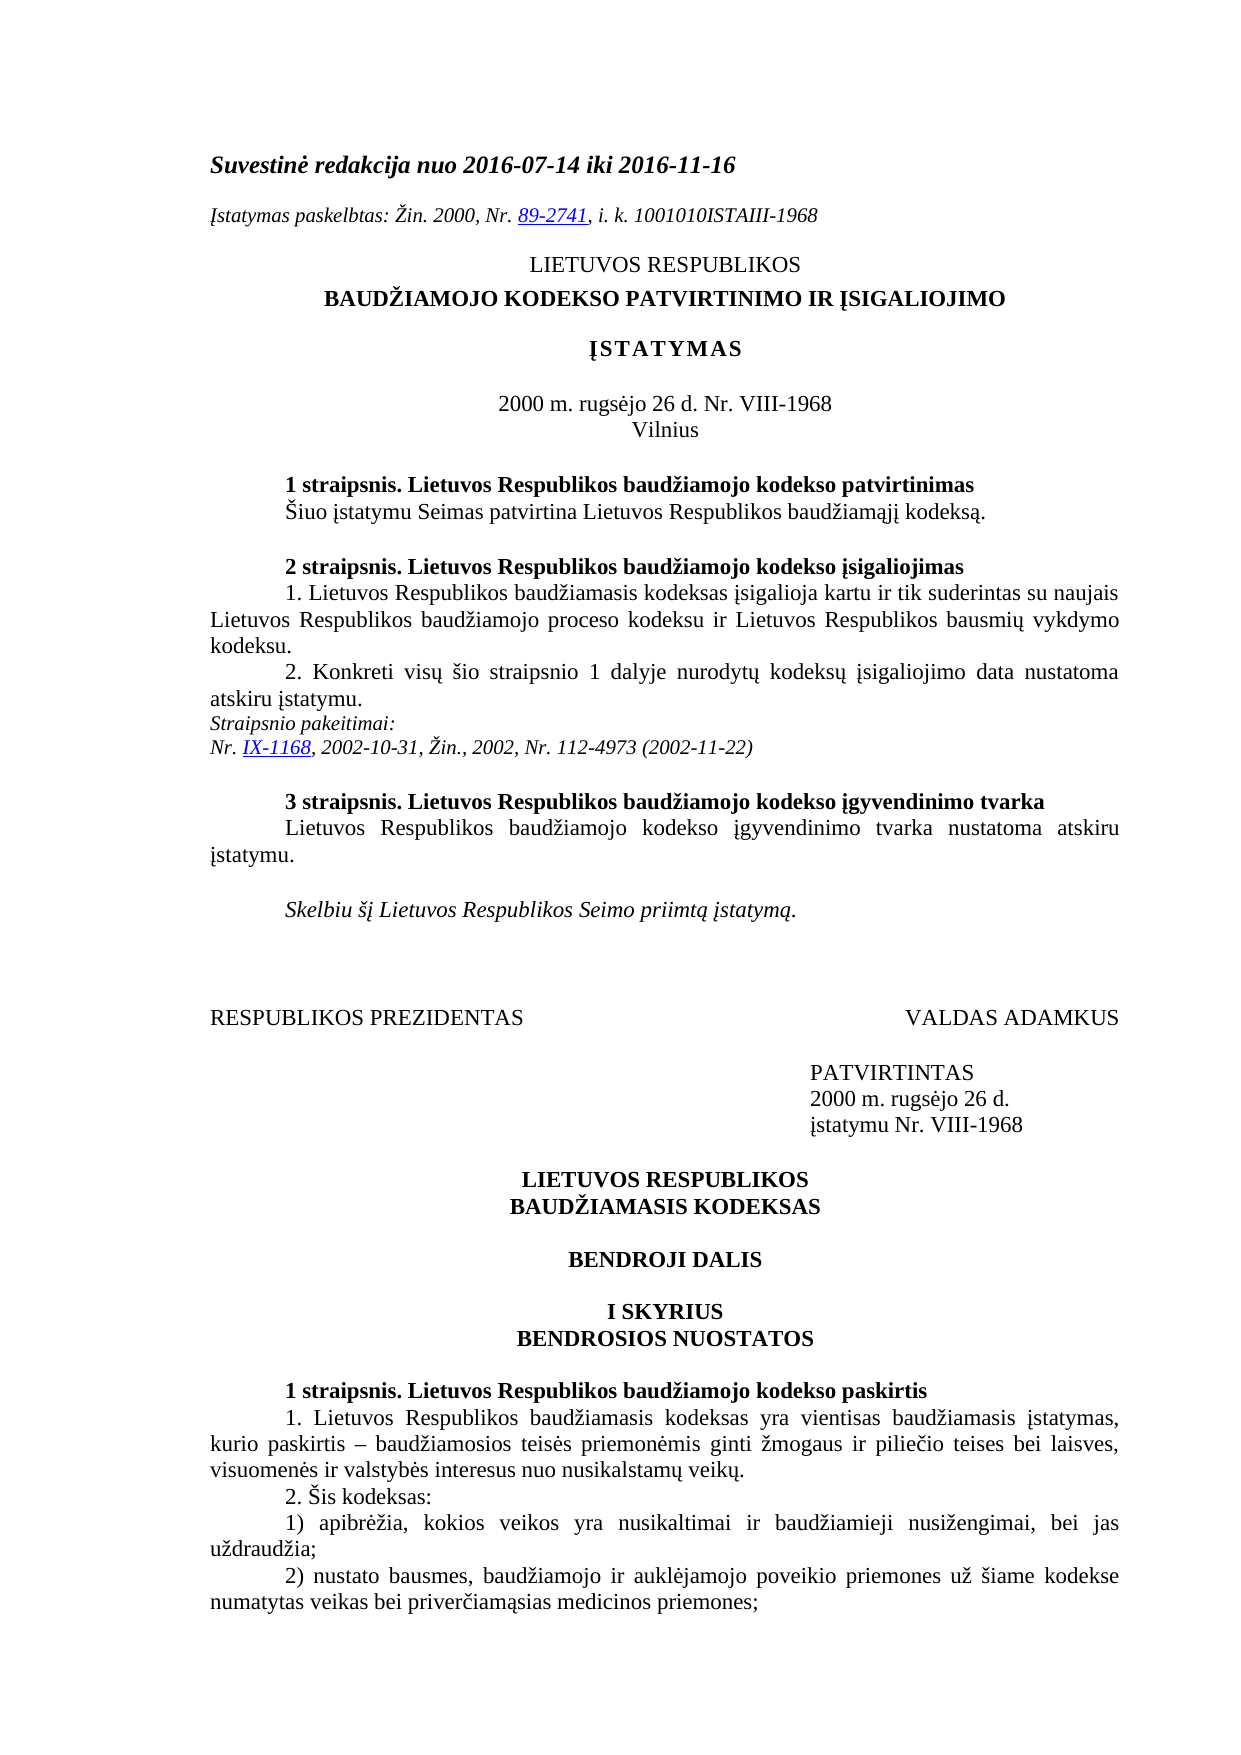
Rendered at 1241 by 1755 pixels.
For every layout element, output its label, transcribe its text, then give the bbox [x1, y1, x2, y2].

text 3 straipsnis. Lietuvos Respublikos baudžiamojo kodekso įgyvendinimo tvarka [210, 788, 1120, 814]
text BAUDŽIAMOJO KODEKSO PATVIRTINIMO IR ĮSIGALIOJIMO [210, 284, 1120, 311]
text Lietuvos Respublikos baudžiamojo kodekso įgyvendinimo tvarka nustatoma atskiru įstatymu. [210, 814, 1120, 867]
text 1. Lietuvos Respublikos baudžiamasis kodeksas įsigalioja kartu ir tik suderintas su naujais Lietuvos Respublikos baudžiamojo proceso kodeksu ir Lietuvos Respublikos bausmių vykdymo kodeksu. [210, 579, 1120, 658]
text 2. Konkreti visų šio straipsnio 1 dalyje nurodytų kodeksų įsigaliojimo data nustatoma atskiru įstatymu. [210, 658, 1120, 711]
text 2000 m. rugsėjo 26 d. [435, 1085, 1120, 1111]
text 2000 m. rugsėjo 26 d. Nr. VIII-1968 Vilnius [210, 390, 1120, 443]
text įstatymu Nr. VIII-1968 [210, 1111, 1120, 1138]
text 2) nustato bausmes, baudžiamojo ir auklėjamojo poveikio priemones už šiame kodekse numatytas veikas bei priverčiamąsias medicinos priemones; [210, 1562, 1120, 1614]
text Suvestinė redakcija nuo 2016-07-14 iki 2016-11-16 [210, 150, 1120, 179]
text Nr. IX-1168, 2002-10-31, Žin., 2002, Nr. 112-4973 (2002-11-22) [210, 735, 1120, 759]
text PATVIRTINTAS [210, 1059, 1120, 1085]
text I SKYRIUS [210, 1298, 1120, 1325]
text BAUDŽIAMASIS KODEKSAS [210, 1193, 1120, 1219]
text BENDROJI DALIS [210, 1246, 1120, 1272]
text Skelbiu šį Lietuvos Respublikos Seimo priimtą įstatymą. [210, 896, 1120, 922]
text Straipsnio pakeitimai: [210, 711, 1120, 735]
text 1 straipsnis. Lietuvos Respublikos baudžiamojo kodekso patvirtinimas [210, 472, 1120, 498]
text Įstatymas paskelbtas: Žin. 2000, Nr. 89-2741, i. k. 1001010ISTAIII-1968 [210, 203, 1120, 227]
text 1. Lietuvos Respublikos baudžiamasis kodeksas yra vientisas baudžiamasis įstatymas, kurio paskirtis – baudžiamosios teisės priemonėmis ginti žmogaus ir piliečio teises bei laisves, visuomenės ir valstybės interesus nuo nusikalstamų veikų. [210, 1404, 1120, 1483]
text 2 straipsnis. Lietuvos Respublikos baudžiamojo kodekso įsigaliojimas [210, 553, 1120, 579]
text 2. Šis kodeksas: [210, 1483, 1120, 1509]
text 1) apibrėžia, kokios veikos yra nusikaltimai ir baudžiamieji nusižengimai, bei jas uždraudžia; [210, 1509, 1120, 1562]
text LIETUVOS RESPUBLIKOS [210, 251, 1120, 277]
text RESPUBLIKOS PREZIDENTAS VALDAS ADAMKUS [210, 1004, 1120, 1030]
text BENDRosios NUOSTATos [210, 1325, 1120, 1351]
subtitle LIETUVOS RESPUBLIKOS [210, 1167, 1120, 1193]
text ĮSTATYMAS [210, 335, 1120, 361]
text Šiuo įstatymu Seimas patvirtina Lietuvos Respublikos baudžiamąjį kodeksą. [210, 498, 1120, 524]
text 1 straipsnis. Lietuvos Respublikos baudžiamojo kodekso paskirtis [210, 1377, 1120, 1404]
